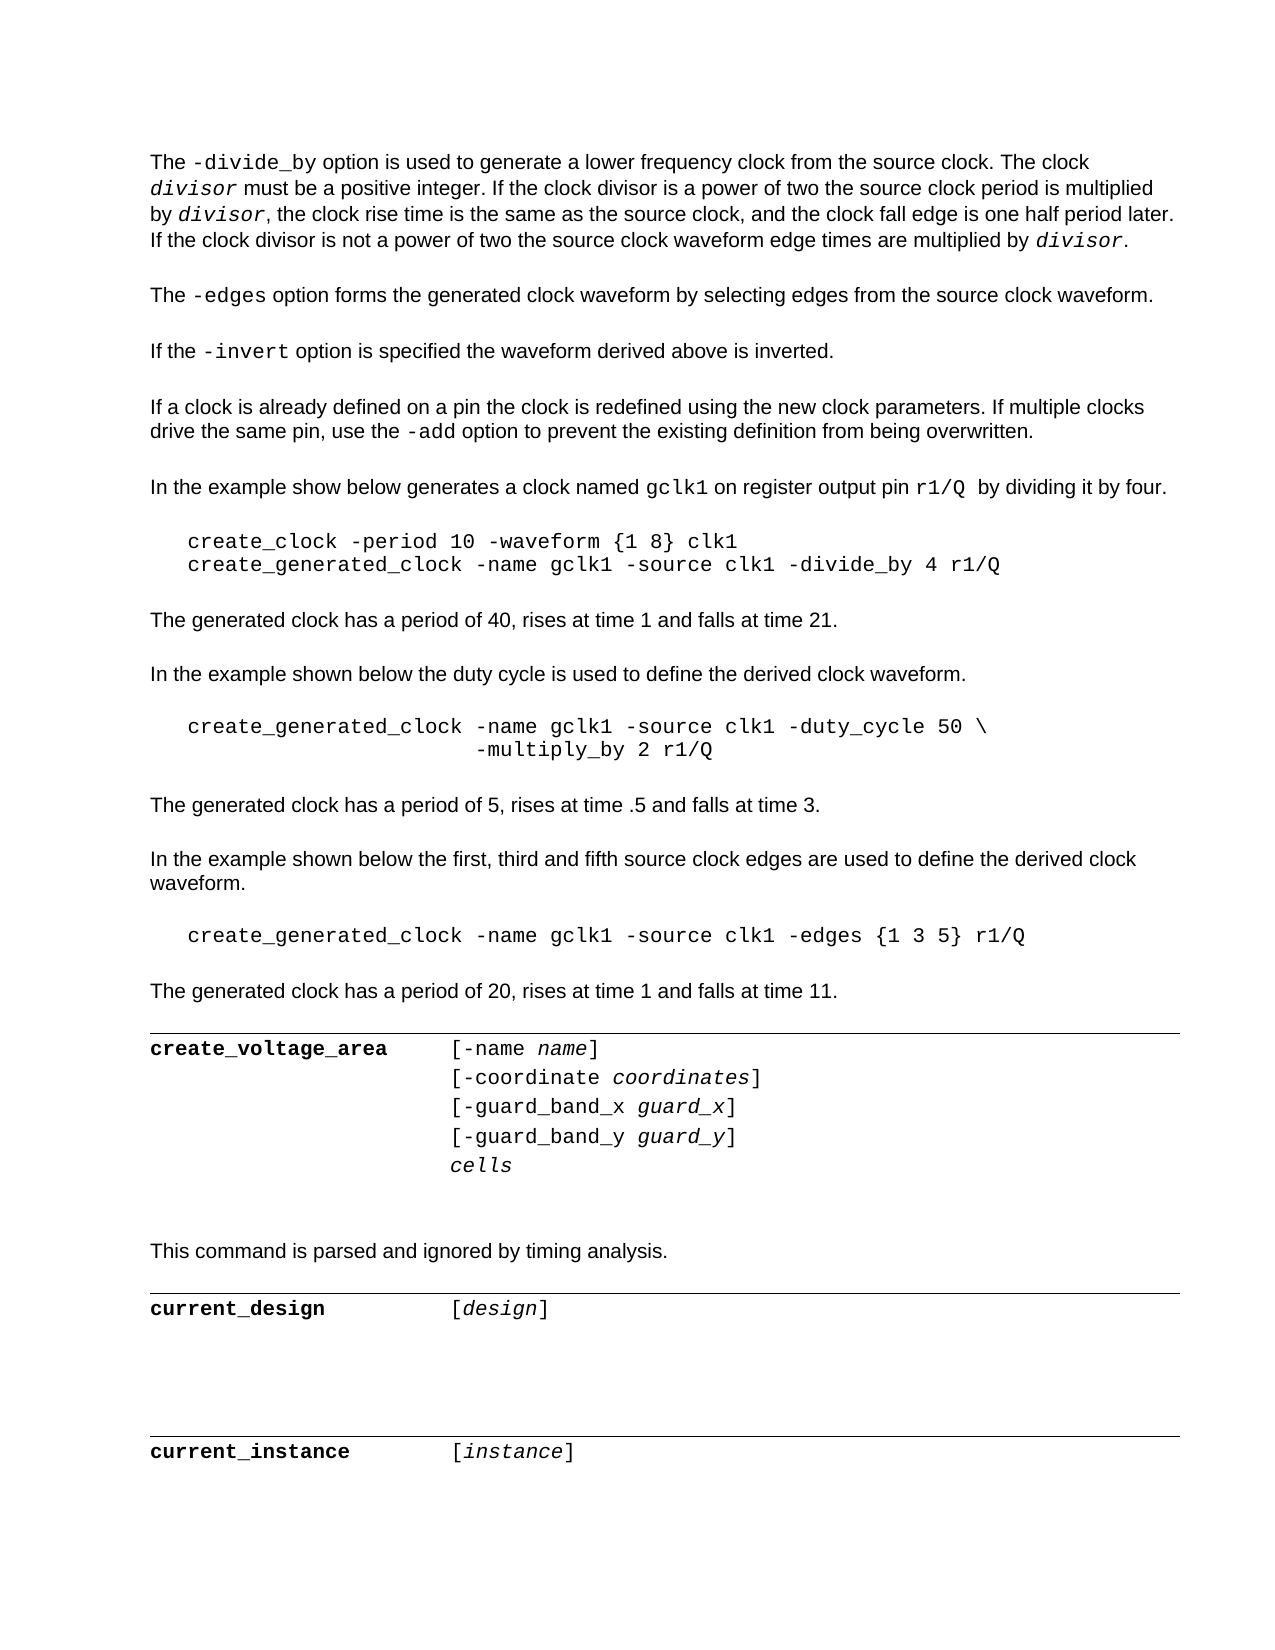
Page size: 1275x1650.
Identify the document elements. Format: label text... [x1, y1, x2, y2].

text In the example shown below the duty cycle is used to define the derived clock waveform. [150, 662, 1180, 686]
table_header current_instance [150, 1437, 451, 1495]
text create_generated_clock -name gclk1 -source clk1 -duty_cycle 50 \ -multiply_by 2 r1/Q [187, 716, 1180, 763]
text If a clock is already defined on a pin the clock is redefined using the new clock parameters. If multiple clocks drive the same pin, use the -add option to prevent the existing definition from being overwritten. [150, 395, 1180, 445]
table_header [instance] [451, 1437, 1180, 1495]
text create_generated_clock -name gclk1 -source clk1 -edges {1 3 5} r1/Q [187, 925, 1180, 949]
text The -divide_by option is used to generate a lower frequency clock from the source clock. The clock divisor must be a positive integer. If the clock divisor is a power of two the source clock period is multiplied by divisor, the clock rise time is the same as the source clock, and the clock fall edge is one half period later. If the clock divisor is not a power of two the source clock waveform edge times are multiplied by divisor. [150, 150, 1180, 253]
table_header current_design [150, 1294, 450, 1352]
text This command is parsed and ignored by timing analysis. [150, 1238, 1180, 1262]
text In the example show below generates a clock named gclk1 on register output pin r1/Q by dividing it by four. [150, 475, 1180, 501]
table_header create_voltage_area [150, 1034, 450, 1208]
text If the -invert option is specified the waveform derived above is inverted. [150, 339, 1180, 365]
text The generated clock has a period of 40, rises at time 1 and falls at time 21. [150, 608, 1180, 632]
text The generated clock has a period of 20, rises at time 1 and falls at time 11. [150, 979, 1180, 1003]
text The generated clock has a period of 5, rises at time .5 and falls at time 3. [150, 793, 1180, 817]
text create_clock -period 10 -waveform {1 8} clk1 create_generated_clock -name gclk1 -source clk1 -divide_by 4 r1/Q [187, 531, 1180, 578]
table_header [design] [450, 1294, 1180, 1352]
text The -edges option forms the generated clock waveform by selecting edges from the source clock waveform. [150, 283, 1180, 309]
text In the example shown below the first, third and fifth source clock edges are used to define the derived clock waveform. [150, 847, 1180, 895]
table_header [-name name] [-coordinate coordinates] [-guard_band_x guard_x] [-guard_band_y guard_y] cells [450, 1034, 1180, 1208]
